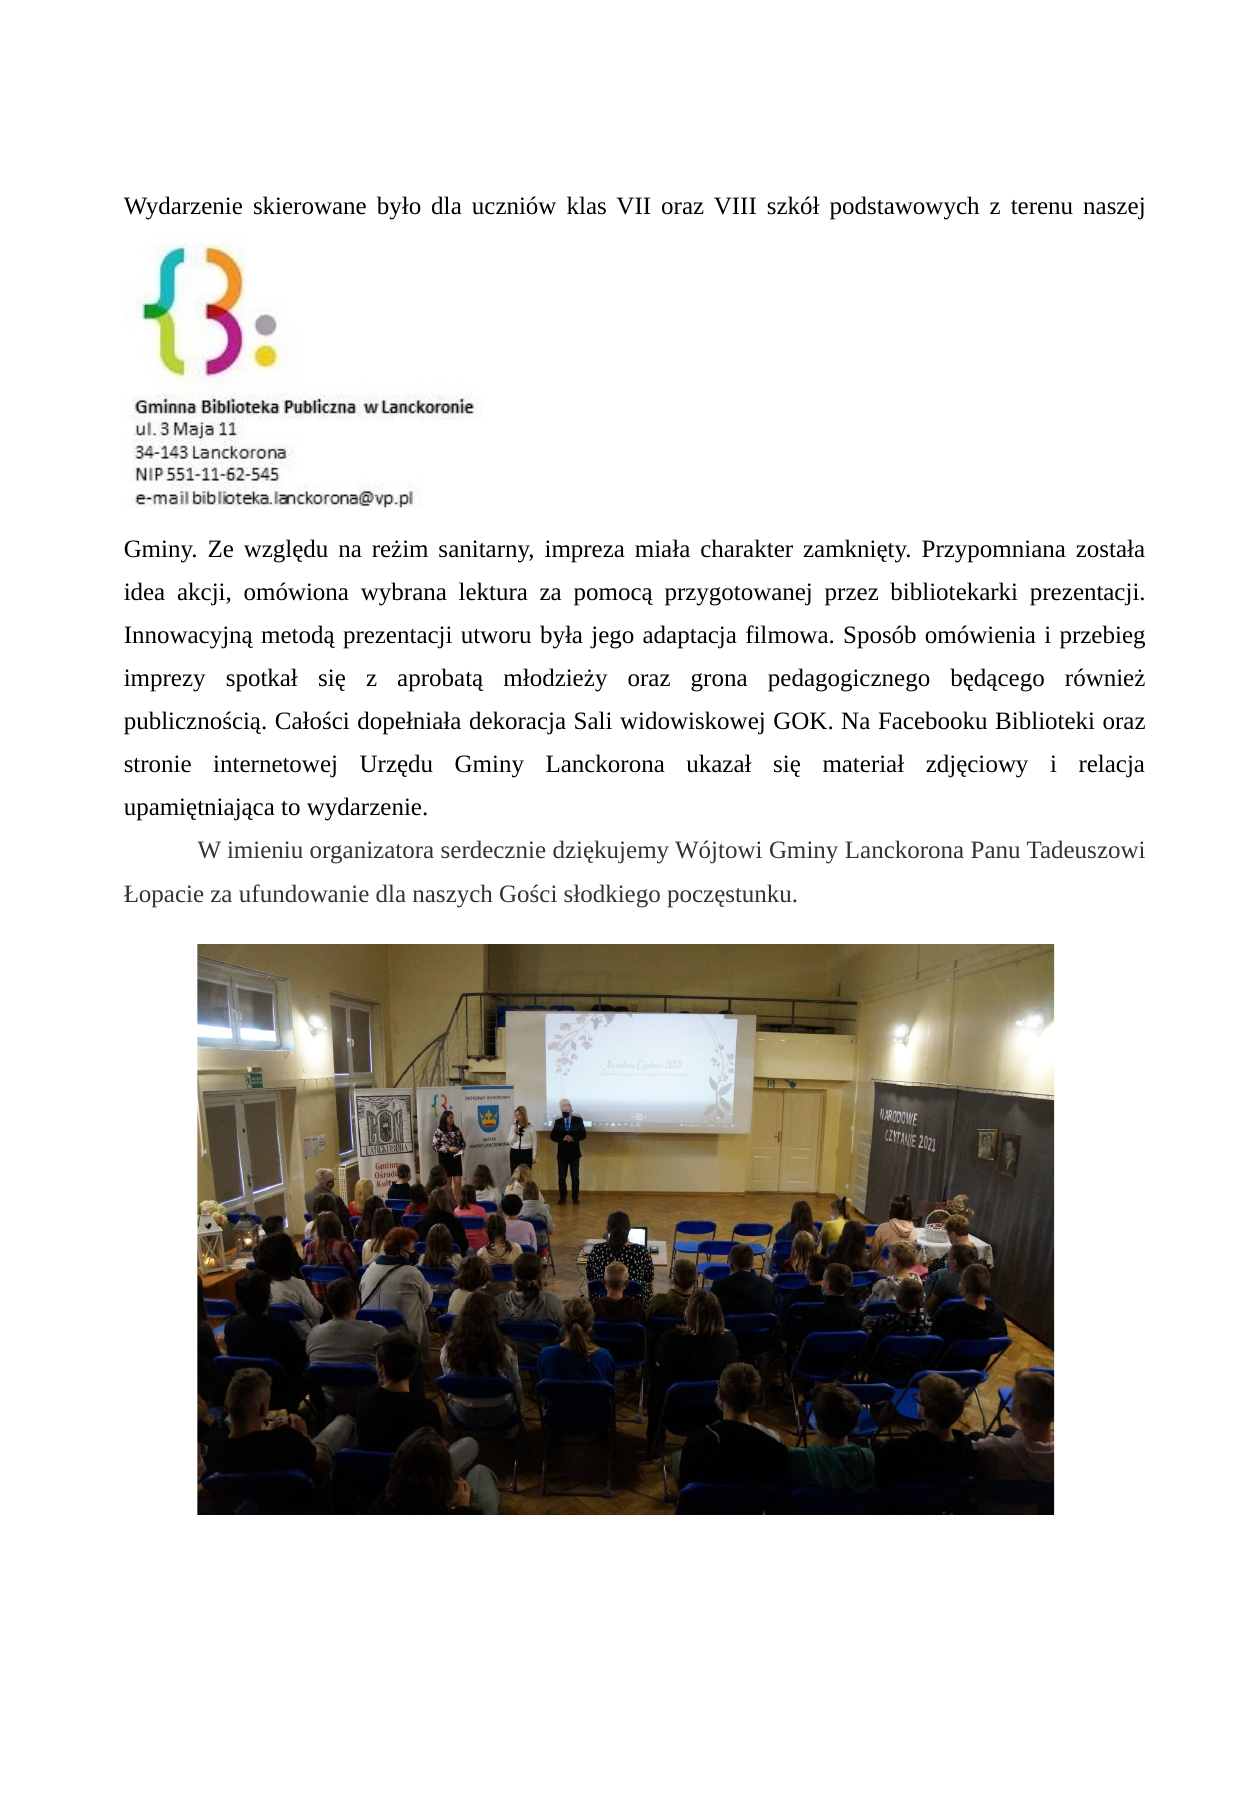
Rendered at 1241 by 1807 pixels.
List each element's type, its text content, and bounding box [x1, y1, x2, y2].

text Wydarzenie skierowane było dla uczniów klas VII oraz VIII szkół podstawowych z terenu naszej [123, 191, 1146, 519]
text W imieniu organizatora serdecznie dziękujemy Wójtowi Gminy Lanckorona Panu Tadeuszowi Łopacie za ufundowanie dla naszych Gości słodkiego poczęstunku. [123, 836, 1146, 907]
text Gminy. Ze względu na reżim sanitarny, impreza miała charakter zamknięty. Przypomniana została idea akcji, omówiona wybrana lektura za pomocą przygotowanej przez bibliotekarki prezentacji. Innowacyjną metodą prezentacji utworu była jego adaptacja filmowa. Sposób omówienia i przebieg imprezy spotkał się z aprobatą młodzieży oraz grona pedagogicznego będącego również publicznością. Całości dopełniała dekoracja Sali widowiskowej GOK. Na Facebooku Biblioteki oraz stronie internetowej Urzędu Gminy Lanckorona ukazał się materiał zdjęciowy i relacja upamiętniająca to wydarzenie. [123, 534, 1146, 821]
